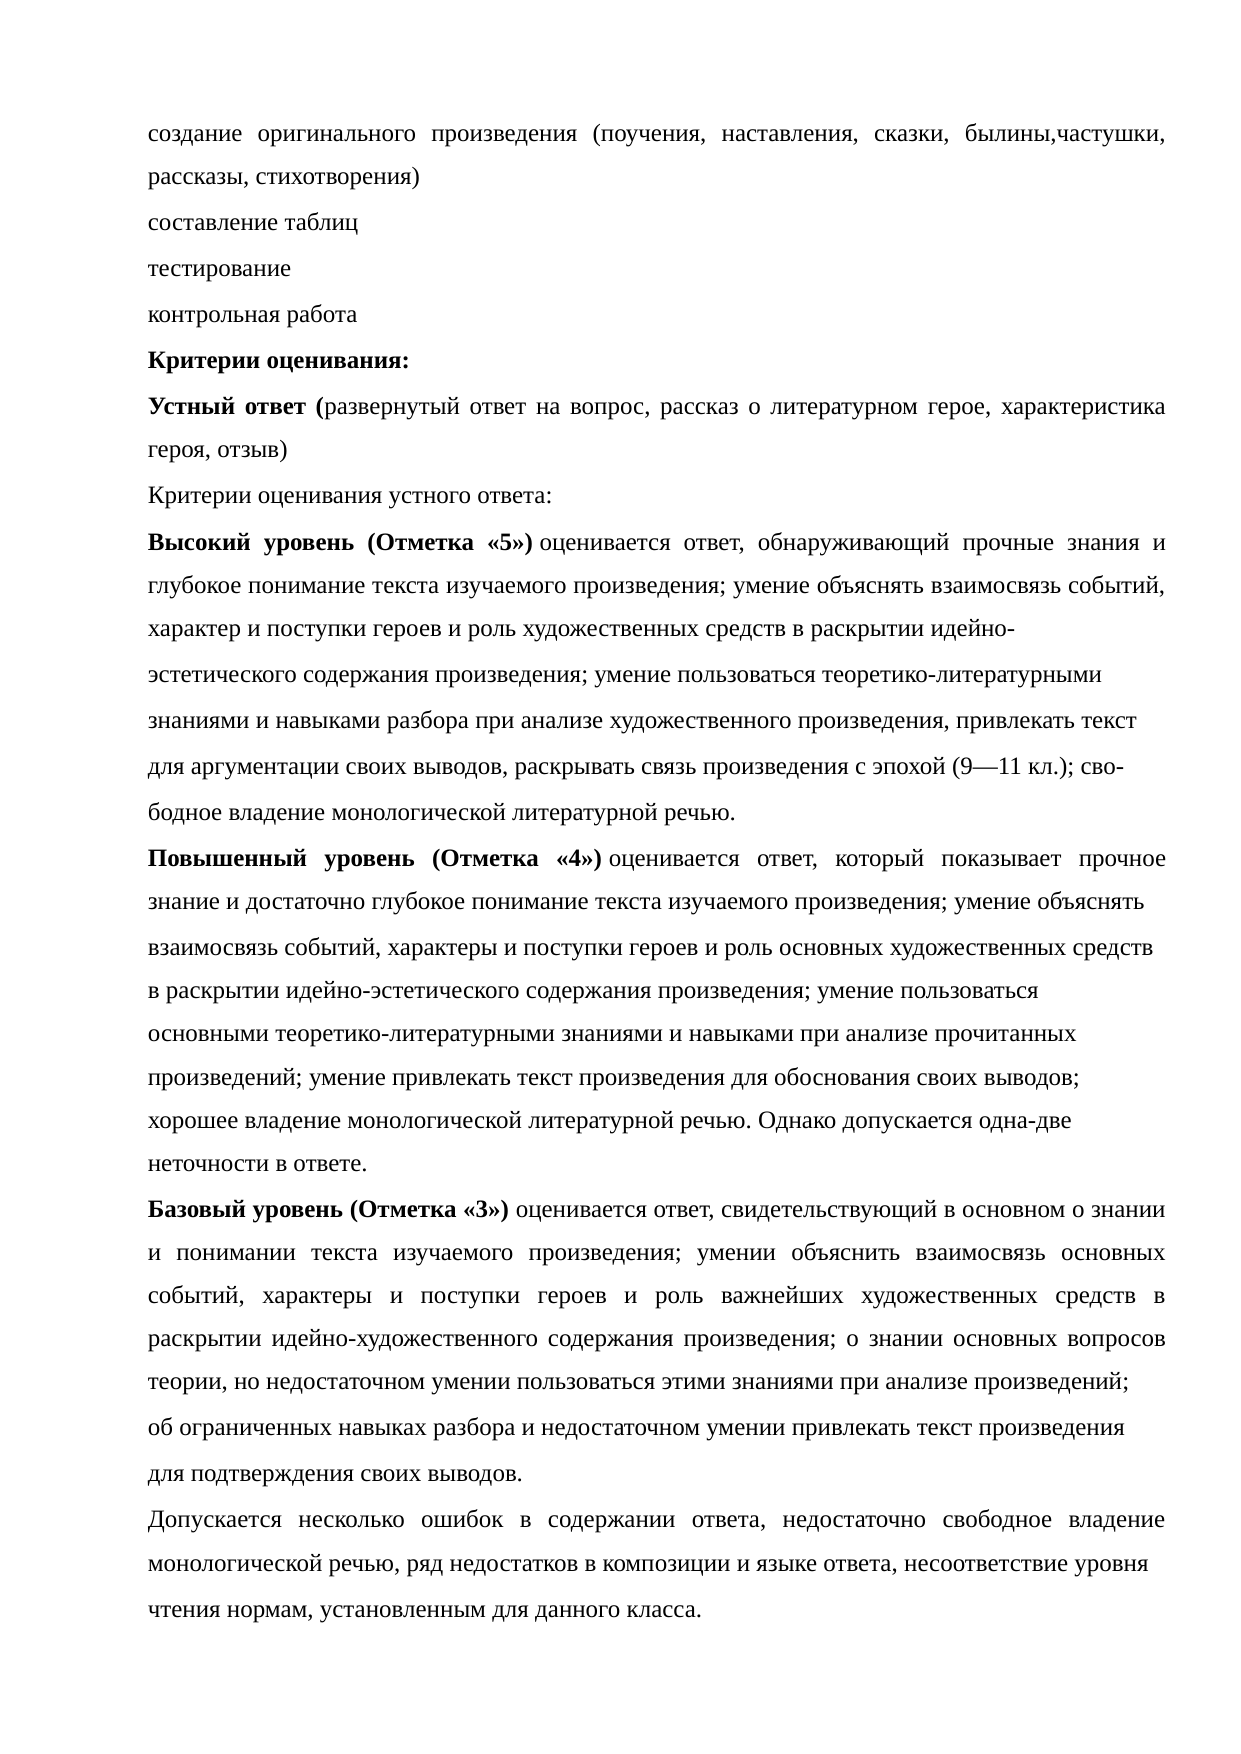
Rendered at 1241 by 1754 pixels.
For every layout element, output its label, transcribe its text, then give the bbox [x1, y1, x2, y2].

text Устный ответ (развернутый ответ на вопрос, рассказ о литературном герое, характеристика героя, отзыв) [148, 391, 1167, 463]
text Базовый уровень (Отметка «3») оценивается ответ, свидетельствующий в основном о знании и понимании текста изучаемого произведения; умении объяснить взаимосвязь основных событий, характеры и поступки героев и роль важнейших художественных средств в раскрытии идейно-художественного содержания произведения; о знании основных вопросов теории, но недостаточном умении пользоваться этими знаниями при анализе произведений; [148, 1194, 1167, 1395]
text эстетического содержания произведения; умение пользоваться теоретико-литературными [148, 659, 1167, 688]
text Повышенный уровень (Отметка «4») оценивается ответ, который показывает прочное знание и достаточно глубокое понимание текста изучаемого произведения; умение объяснять [148, 843, 1167, 915]
text взаимосвязь событий, характеры и поступки героев и роль основных художественных средств в раскрытии идейно-эстетического содержания произведения; умение пользоваться основными теоретико-литературными знаниями и навыками при анализе прочитанных произведений; умение привлекать текст произведения для обоснования своих выводов; хорошее владение монологической литературной речью. Однако допускается одна-две неточности в ответе. [148, 932, 1167, 1177]
text чтения нормам, установленным для данного класса. [148, 1594, 1167, 1622]
text Допускается несколько ошибок в содержании ответа, недостаточно свободное владение монологической речью, ряд недостатков в композиции и языке ответа, несоответствие уровня [148, 1504, 1167, 1576]
text Высокий уровень (Отметка «5») оценивается ответ, обнаруживающий прочные знания и глубокое понимание текста изучаемого произведения; умение объяснять взаимосвязь событий, характер и поступки героев и роль художественных средств в раскрытии идейно- [148, 527, 1167, 642]
text тестирование [148, 253, 1167, 282]
text знаниями и навыками разбора при анализе художественного произведения, привлекать текст [148, 705, 1167, 734]
text контрольная работа [148, 299, 1167, 328]
text бодное владение монологической литературной речью. [148, 797, 1167, 826]
text составление таблиц [148, 207, 1167, 236]
text Критерии оценивания устного ответа: [148, 481, 1167, 509]
text Критерии оценивания: [148, 345, 1167, 374]
text для аргументации своих выводов, раскрывать связь произведения с эпохой (9—11 кл.); сво- [148, 751, 1167, 780]
text для подтверждения своих выводов. [148, 1458, 1167, 1487]
text создание оригинального произведения (поучения, наставления, сказки, былины,частушки, рассказы, стихотворения) [148, 118, 1167, 190]
text об ограниченных навыках разбора и недостаточном умении привлекать текст произведения [148, 1412, 1167, 1441]
